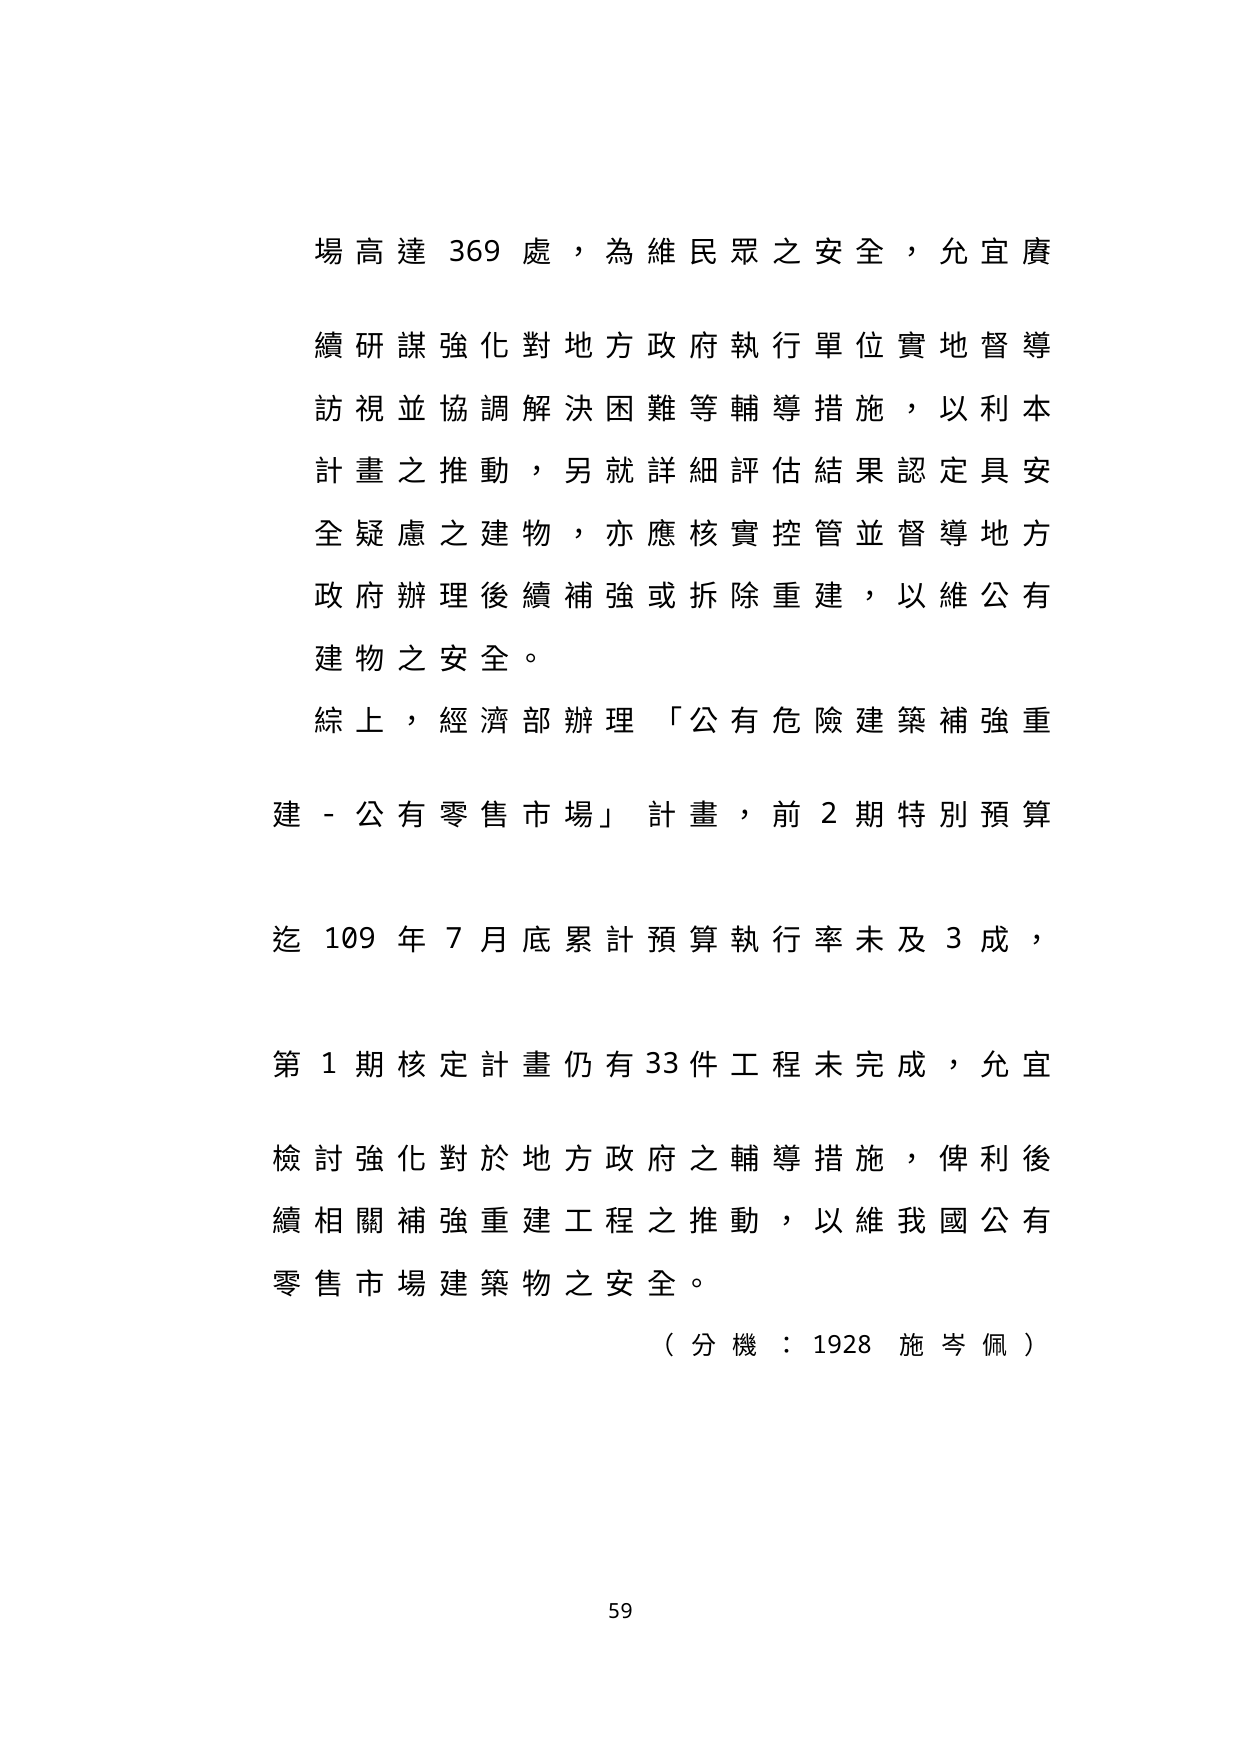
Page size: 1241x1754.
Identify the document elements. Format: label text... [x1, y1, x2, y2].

text （分機：1928 施岑佩） [242, 1302, 1058, 1365]
text 綜上，經濟部辦理「公有危險建築補強重建-公有零售市場」計畫，前2期特別預算迄109年7月底累計預算執行率未及3成，第1期核定計畫仍有33件工程未完成，允宜檢討強化對於地方政府之輔導措施，俾利後續相關補強重建工程之推動，以維我國公有零售市場建築物之安全。 [242, 677, 1058, 1302]
text 場高達369處，為維民眾之安全，允宜賡續研謀強化對地方政府執行單位實地督導訪視並協調解決困難等輔導措施，以利本計畫之推動，另就詳細評估結果認定具安全疑慮之建物，亦應核實控管並督導地方政府辦理後續補強或拆除重建，以維公有建物之安全。 [271, 177, 1058, 677]
